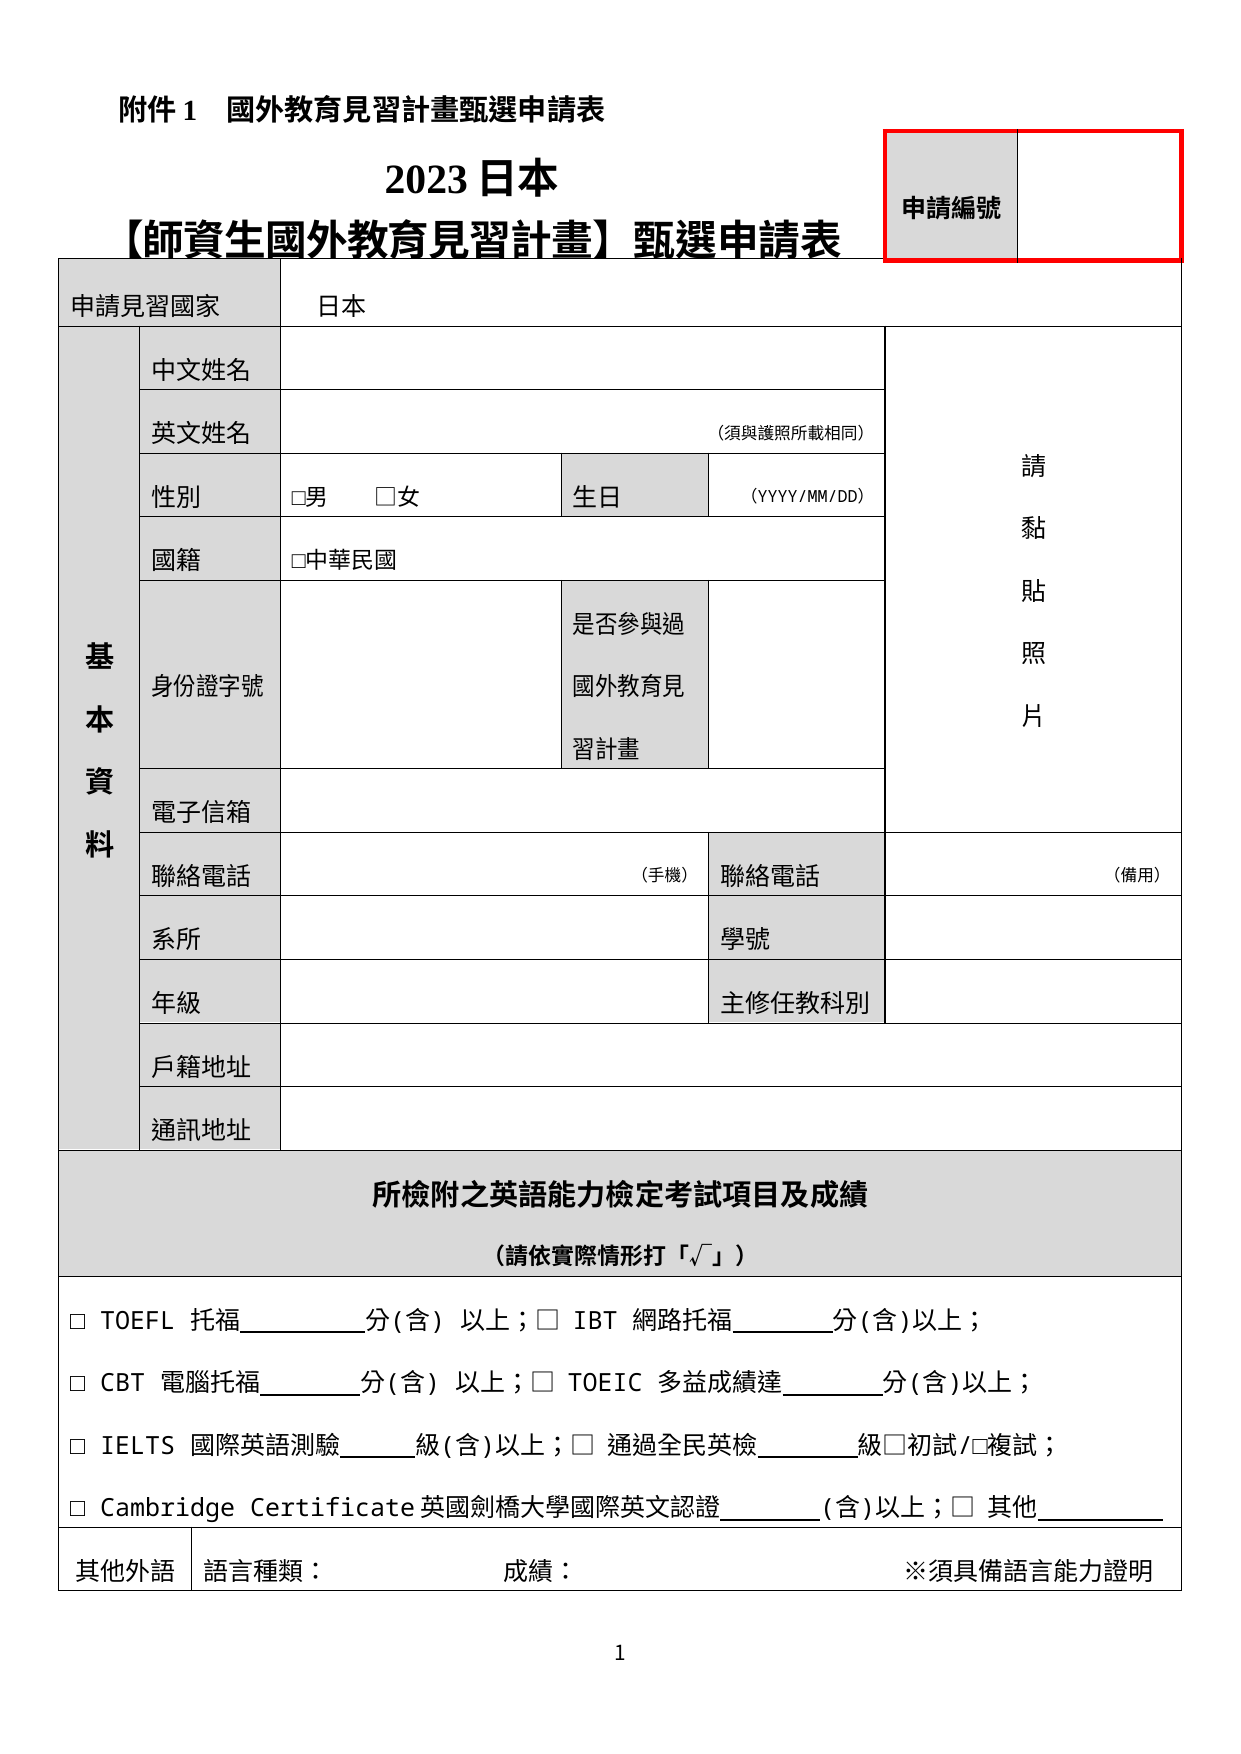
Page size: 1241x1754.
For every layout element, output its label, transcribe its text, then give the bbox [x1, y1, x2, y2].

table_cell 電子信箱 [140, 769, 280, 832]
table_cell □ TOEFL 托福 分(含) 以上；□ IBT 網路托福 分(含)以上； □ CBT 電腦托福 分(含) 以上；□ TOEIC 多益成績達 分(含)以上； □ IELTS 國際英語測驗 級(含)以上；□ 通過全民英檢 級□初試/□複試； □ Cambridge Certificate英國劍橋大學國際英文認證 (含)以上；□ 其他 [59, 1277, 1181, 1527]
table_cell （備用） [886, 833, 1181, 895]
table_cell 生日 [562, 454, 708, 516]
table_cell 性別 [140, 454, 280, 516]
table_cell [281, 1087, 1181, 1149]
table_cell [709, 581, 884, 768]
table_cell （手機） [281, 833, 708, 895]
table_cell [281, 769, 884, 832]
table_cell 系所 [140, 896, 280, 959]
table_cell 英文姓名 [140, 390, 280, 453]
table_cell 通訊地址 [140, 1087, 280, 1149]
table_cell 是否參與過國外教育見習計畫 [562, 581, 708, 768]
table_header 申請編號 [887, 133, 1017, 258]
subtitle 附件1 國外教育見習計畫甄選申請表 [118, 66, 1122, 129]
table_cell 聯絡電話 [709, 833, 884, 895]
table_cell [281, 896, 708, 959]
table_cell 主修任教科別 [709, 960, 884, 1022]
table_cell 聯絡電話 [140, 833, 280, 895]
table_cell [281, 1024, 1181, 1086]
table_header [1018, 133, 1179, 258]
table_cell 基 本 資 料 [59, 327, 139, 1149]
table_cell 請 黏 貼 照 片 [886, 327, 1181, 832]
table_cell [281, 327, 884, 389]
table_cell 其他外語 [59, 1528, 191, 1590]
table_cell 中文姓名 [140, 327, 280, 389]
table_cell 語言種類： 成績： ※須具備語言能力證明 [192, 1528, 1181, 1590]
table_cell 國籍 [140, 517, 280, 580]
table_cell [281, 960, 708, 1022]
table_cell □中華民國 [281, 517, 884, 580]
table_cell □男 □女 [281, 454, 561, 516]
table_header 2023日本 【師資生國外教育見習計畫】甄選申請表 [59, 129, 883, 258]
table_cell 所檢附之英語能力檢定考試項目及成績 （請依實際情形打「√」） [59, 1151, 1181, 1276]
table_cell （須與護照所載相同） [281, 390, 884, 453]
table_cell 年級 [140, 960, 280, 1022]
table_cell [281, 581, 561, 768]
table_cell 戶籍地址 [140, 1024, 280, 1086]
table_cell 身份證字號 [140, 581, 280, 768]
table_cell 日本 [281, 259, 1181, 326]
table_cell （YYYY/MM/DD） [709, 454, 884, 516]
table_cell [886, 896, 1181, 959]
table_cell 學號 [709, 896, 884, 959]
table_cell [886, 960, 1181, 1022]
table_cell 申請見習國家 [59, 259, 280, 326]
